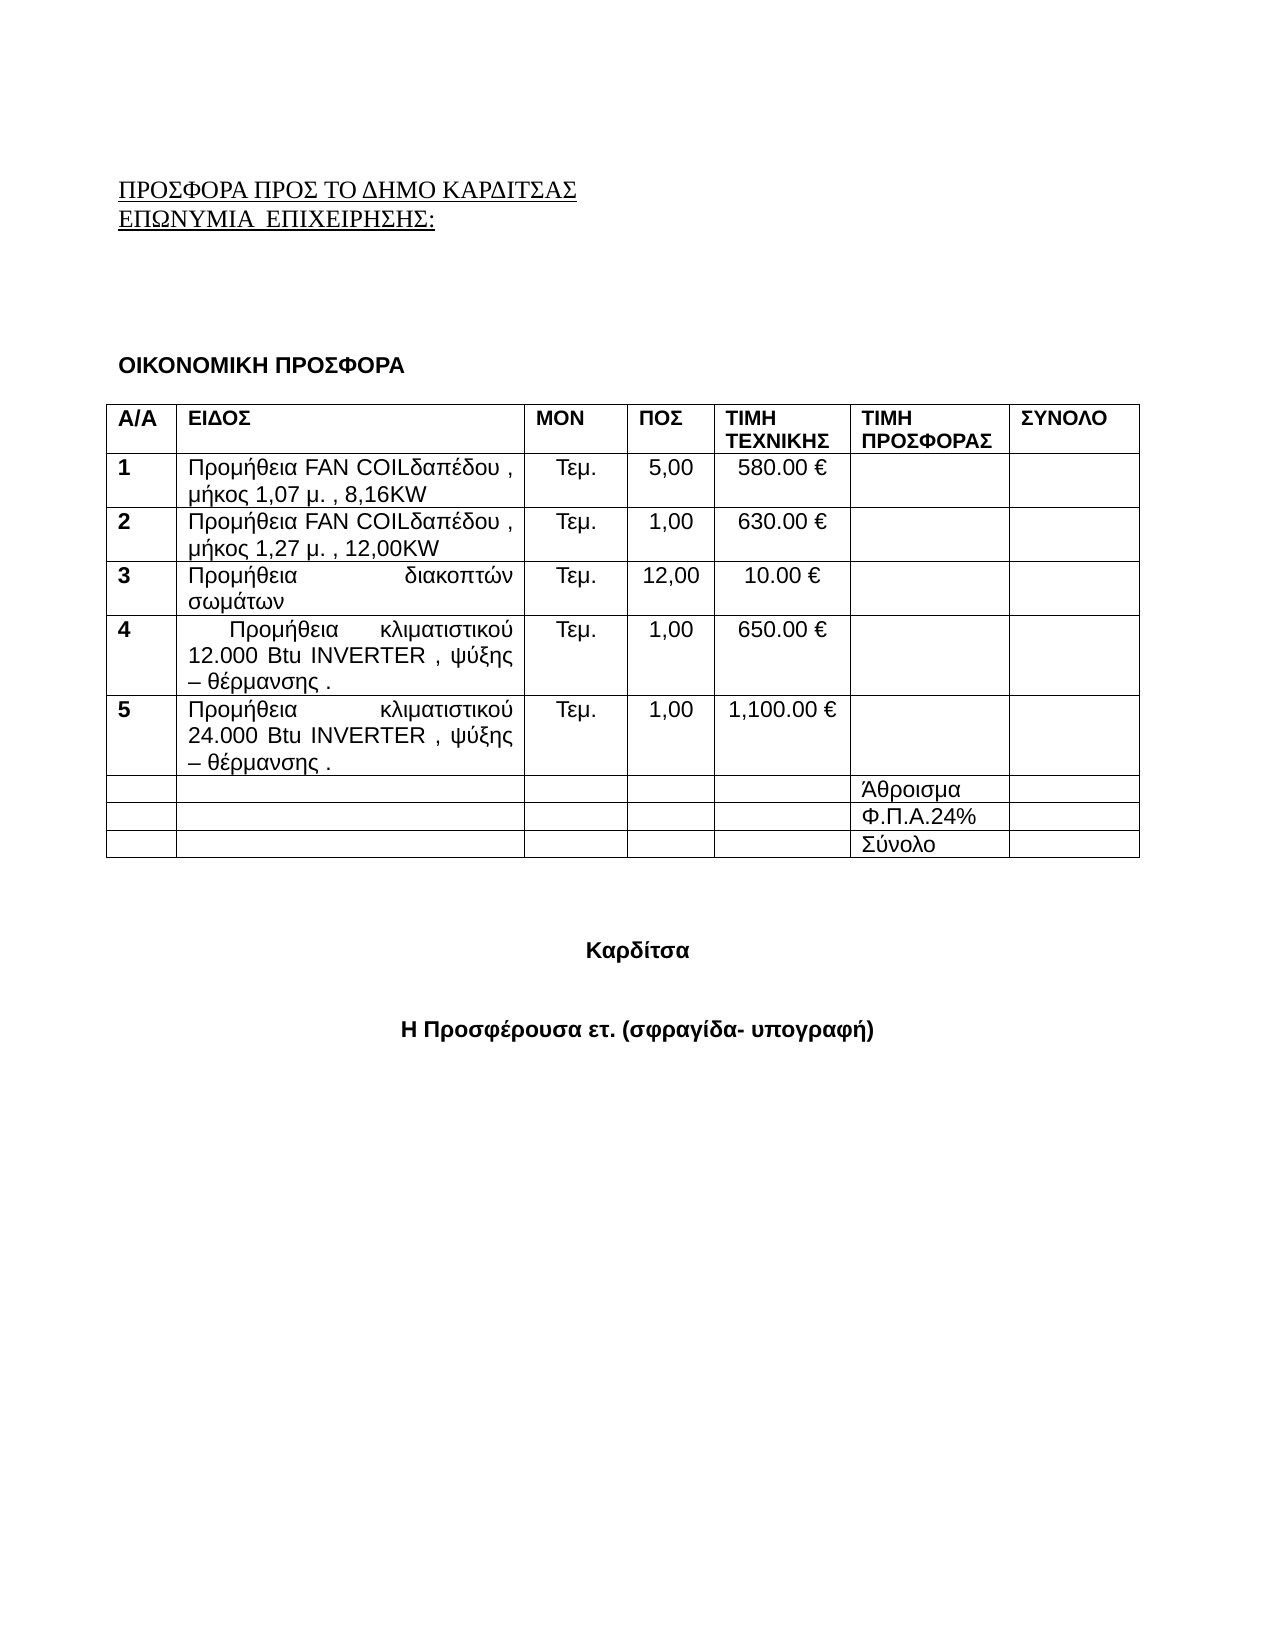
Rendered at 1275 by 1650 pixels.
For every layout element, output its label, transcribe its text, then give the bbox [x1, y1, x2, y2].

table_cell [1010, 508, 1139, 561]
table_cell [107, 776, 176, 802]
table_header ΤΙΜΗ ΠΡΟΣΦΟΡΑΣ [851, 405, 1009, 453]
table_cell 10,00 € [715, 562, 850, 614]
table_cell Φ.Π.Α.24% [851, 803, 1009, 829]
table_cell Τεμ. [525, 508, 627, 561]
table_cell [628, 803, 714, 829]
table_cell [851, 696, 1009, 775]
table_header ΕΙΔΟΣ [177, 405, 524, 453]
table_cell [1010, 562, 1139, 614]
table_cell Προμήθεια FAN COILδαπέδου , μήκος 1,27 μ. , 12,00KW [177, 508, 524, 561]
table_cell 1 [107, 454, 176, 507]
table_cell Τεμ. [525, 696, 627, 775]
table_cell 580,00 € [715, 454, 850, 507]
table_cell [628, 776, 714, 802]
table_header ΣΥΝΟΛΟ [1010, 405, 1139, 453]
table_cell 5 [107, 696, 176, 775]
table_cell [851, 454, 1009, 507]
table_cell 1,00 [628, 696, 714, 775]
table_cell Σύνολο [851, 831, 1009, 857]
table_cell [1010, 454, 1139, 507]
table_cell Προμήθεια διακοπτών σωμάτων [177, 562, 524, 614]
table_cell 4 [107, 616, 176, 695]
table_cell [107, 831, 176, 857]
text ΕΠΩΝΥΜΙΑ ΕΠΙΧΕΙΡΗΣΗΣ: [118, 204, 1157, 233]
table_cell Προμήθεια FAN COILδαπέδου , μήκος 1,07 μ. , 8,16KW [177, 454, 524, 507]
table_cell Τεμ. [525, 454, 627, 507]
table_cell Τεμ. [525, 616, 627, 695]
table_cell [1010, 616, 1139, 695]
table_cell 630,00 € [715, 508, 850, 561]
text Καρδίτσα [118, 937, 1157, 963]
table_cell [1010, 831, 1139, 857]
table_cell [851, 562, 1009, 614]
table_cell [525, 803, 627, 829]
table_cell 3 [107, 562, 176, 614]
text Η Προσφέρουσα ετ. (σφραγίδα- υπογραφή) [118, 1016, 1157, 1042]
table_cell [107, 803, 176, 829]
table_header ΜΟΝ [525, 405, 627, 453]
table_cell [628, 831, 714, 857]
table_cell [525, 831, 627, 857]
table_cell 1,00 [628, 616, 714, 695]
table_header ΠΟΣ [628, 405, 714, 453]
table_cell [715, 803, 850, 829]
table_cell 1.100,00 € [715, 696, 850, 775]
table_cell 5,00 [628, 454, 714, 507]
table_cell [715, 831, 850, 857]
table_cell 650,00 € [715, 616, 850, 695]
table_cell Προμήθεια κλιματιστικού 12.000 Btu INVERTER , ψύξης – θέρμανσης . [177, 616, 524, 695]
table_cell Προμήθεια κλιματιστικού 24.000 Btu INVERTER , ψύξης – θέρμανσης . [177, 696, 524, 775]
table_cell [525, 776, 627, 802]
table_cell [1010, 696, 1139, 775]
table_cell 2 [107, 508, 176, 561]
table_header ΤΙΜΗ ΤΕΧΝΙΚΗΣ [715, 405, 850, 453]
table_cell 1,00 [628, 508, 714, 561]
table_cell Τεμ. [525, 562, 627, 614]
table_cell [177, 776, 524, 802]
table_cell [851, 616, 1009, 695]
table_header A/A [107, 405, 176, 453]
text ΠΡΟΣΦΟΡΑ ΠΡΟΣ ΤΟ ΔΗΜΟ ΚΑΡΔΙΤΣΑΣ [118, 176, 1157, 204]
table_cell [1010, 803, 1139, 829]
table_cell [177, 831, 524, 857]
text ΟΙΚΟΝΟΜΙΚΗ ΠΡΟΣΦΟΡΑ [118, 352, 1157, 378]
table_cell [715, 776, 850, 802]
table_cell 12,00 [628, 562, 714, 614]
table_cell Άθροισμα [851, 776, 1009, 802]
table_cell [1010, 776, 1139, 802]
table_cell [851, 508, 1009, 561]
table_cell [177, 803, 524, 829]
